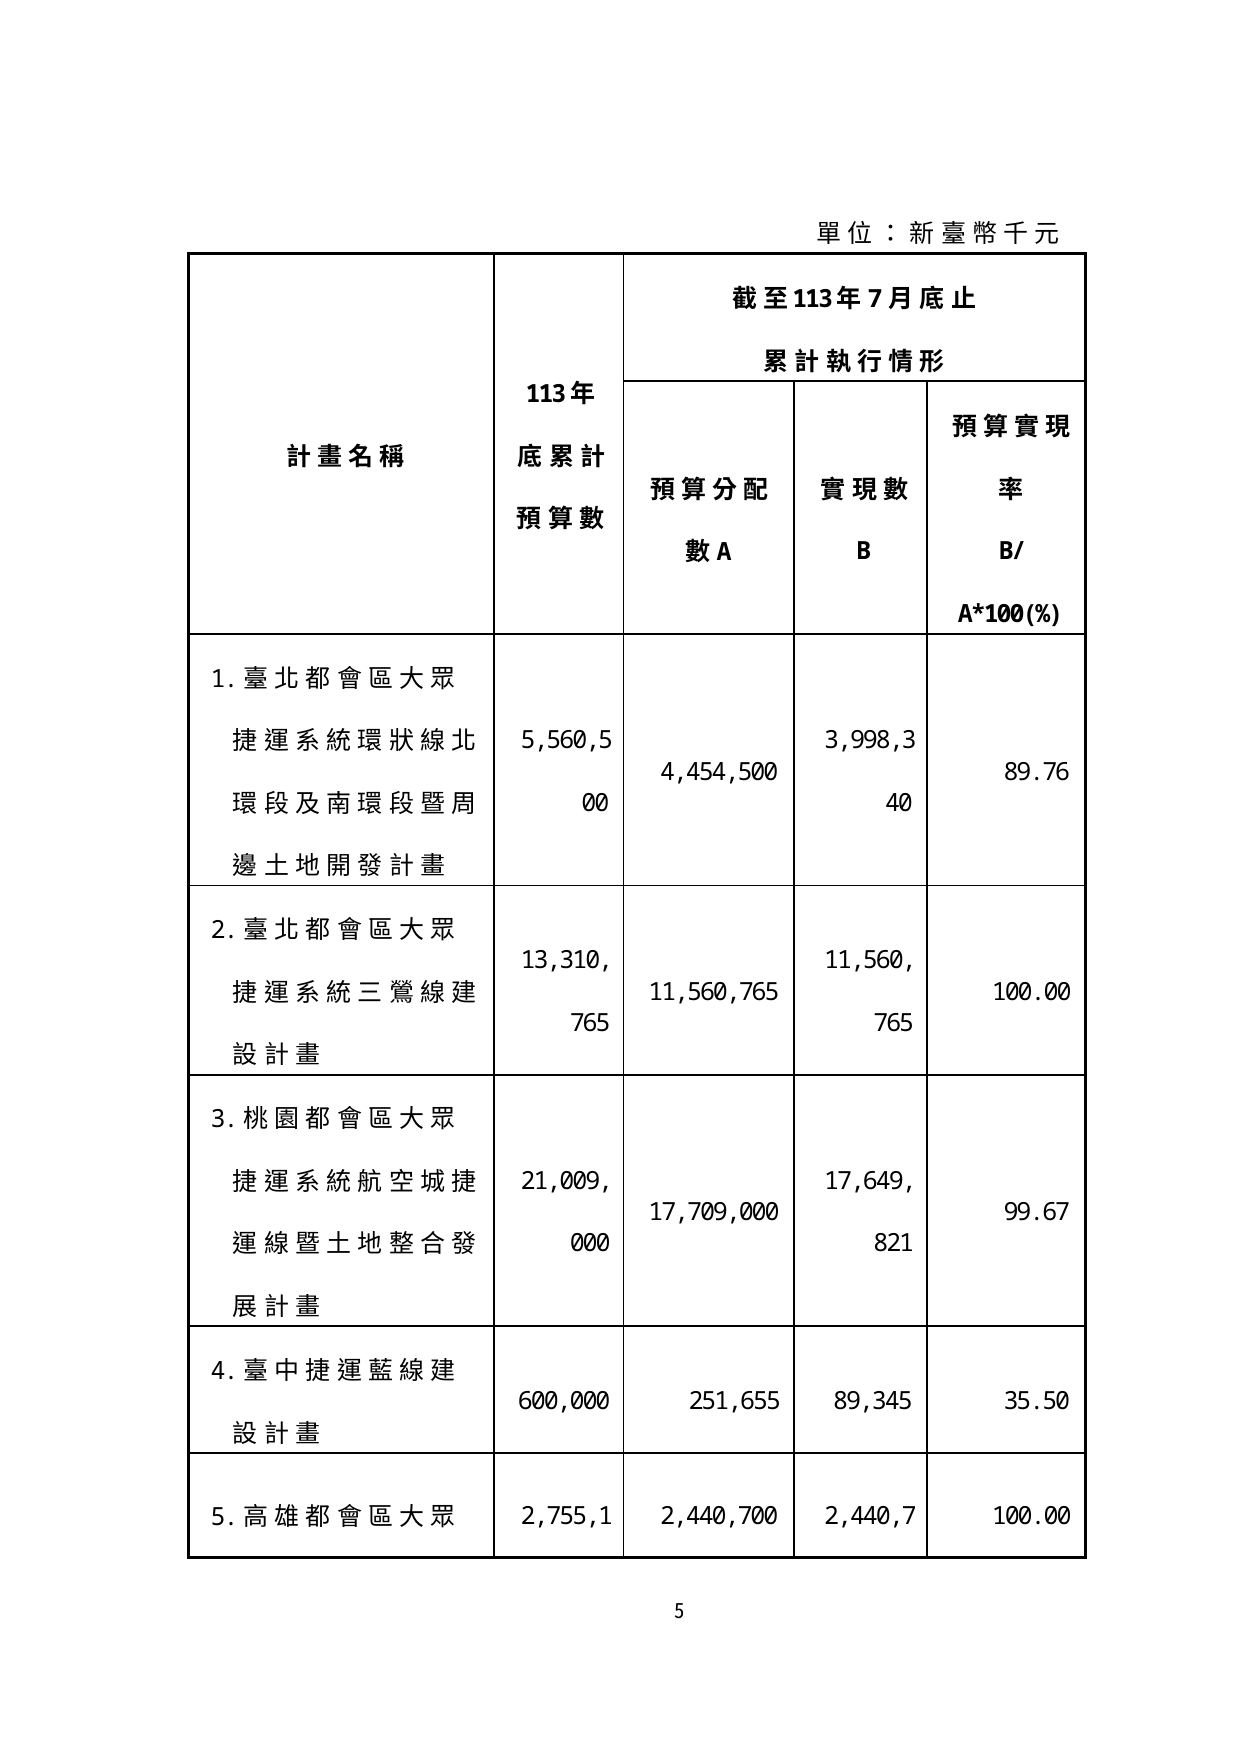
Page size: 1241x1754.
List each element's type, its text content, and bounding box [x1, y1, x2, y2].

table_header 計畫名稱 [190, 255, 493, 633]
table_cell 2,440,700 [624, 1454, 793, 1556]
table_cell 2.臺北都會區大眾捷運系統三鶯線建設計畫 [190, 886, 493, 1074]
table_cell 4.臺中捷運藍線建設計畫 [190, 1327, 493, 1452]
table_header 113年底累計預算數 [495, 255, 623, 633]
table_cell 1.臺北都會區大眾捷運系統環狀線北環段及南環段暨周邊土地開發計畫 [190, 635, 493, 885]
table_cell 100.00 [928, 886, 1084, 1074]
table_cell 13,310,765 [495, 886, 623, 1074]
table_cell 11,560,765 [795, 886, 926, 1074]
table_cell 100.00 [928, 1454, 1084, 1556]
table_cell 2,755,1 [495, 1454, 623, 1556]
table_cell 89,345 [795, 1327, 926, 1452]
table_cell 17,649,821 [795, 1076, 926, 1325]
table_cell 99.67 [928, 1076, 1084, 1325]
table_cell 89.76 [928, 635, 1084, 885]
table_cell 3.桃園都會區大眾捷運系統航空城捷運線暨土地整合發展計畫 [190, 1076, 493, 1325]
table_cell 實現數B [795, 382, 926, 633]
table_cell 5.高雄都會區大眾 [190, 1454, 493, 1556]
table_cell 17,709,000 [624, 1076, 793, 1325]
table_cell 35.50 [928, 1327, 1084, 1452]
table_cell 預算分配數A [624, 382, 793, 633]
table_cell 600,000 [495, 1327, 623, 1452]
table_header 截至113年7月底止 累計執行情形 [624, 255, 1084, 380]
table_cell 2,440,7 [795, 1454, 926, 1556]
table_cell 預算實現率 B/A*100(%) [928, 382, 1084, 633]
table_cell 251,655 [624, 1327, 793, 1452]
table_cell 21,009,000 [495, 1076, 623, 1325]
table_cell 5,560,500 [495, 635, 623, 885]
table_cell 4,454,500 [624, 635, 793, 885]
text 單位：新臺幣千元 [177, 189, 1063, 252]
table_cell 3,998,340 [795, 635, 926, 885]
table_cell 11,560,765 [624, 886, 793, 1074]
